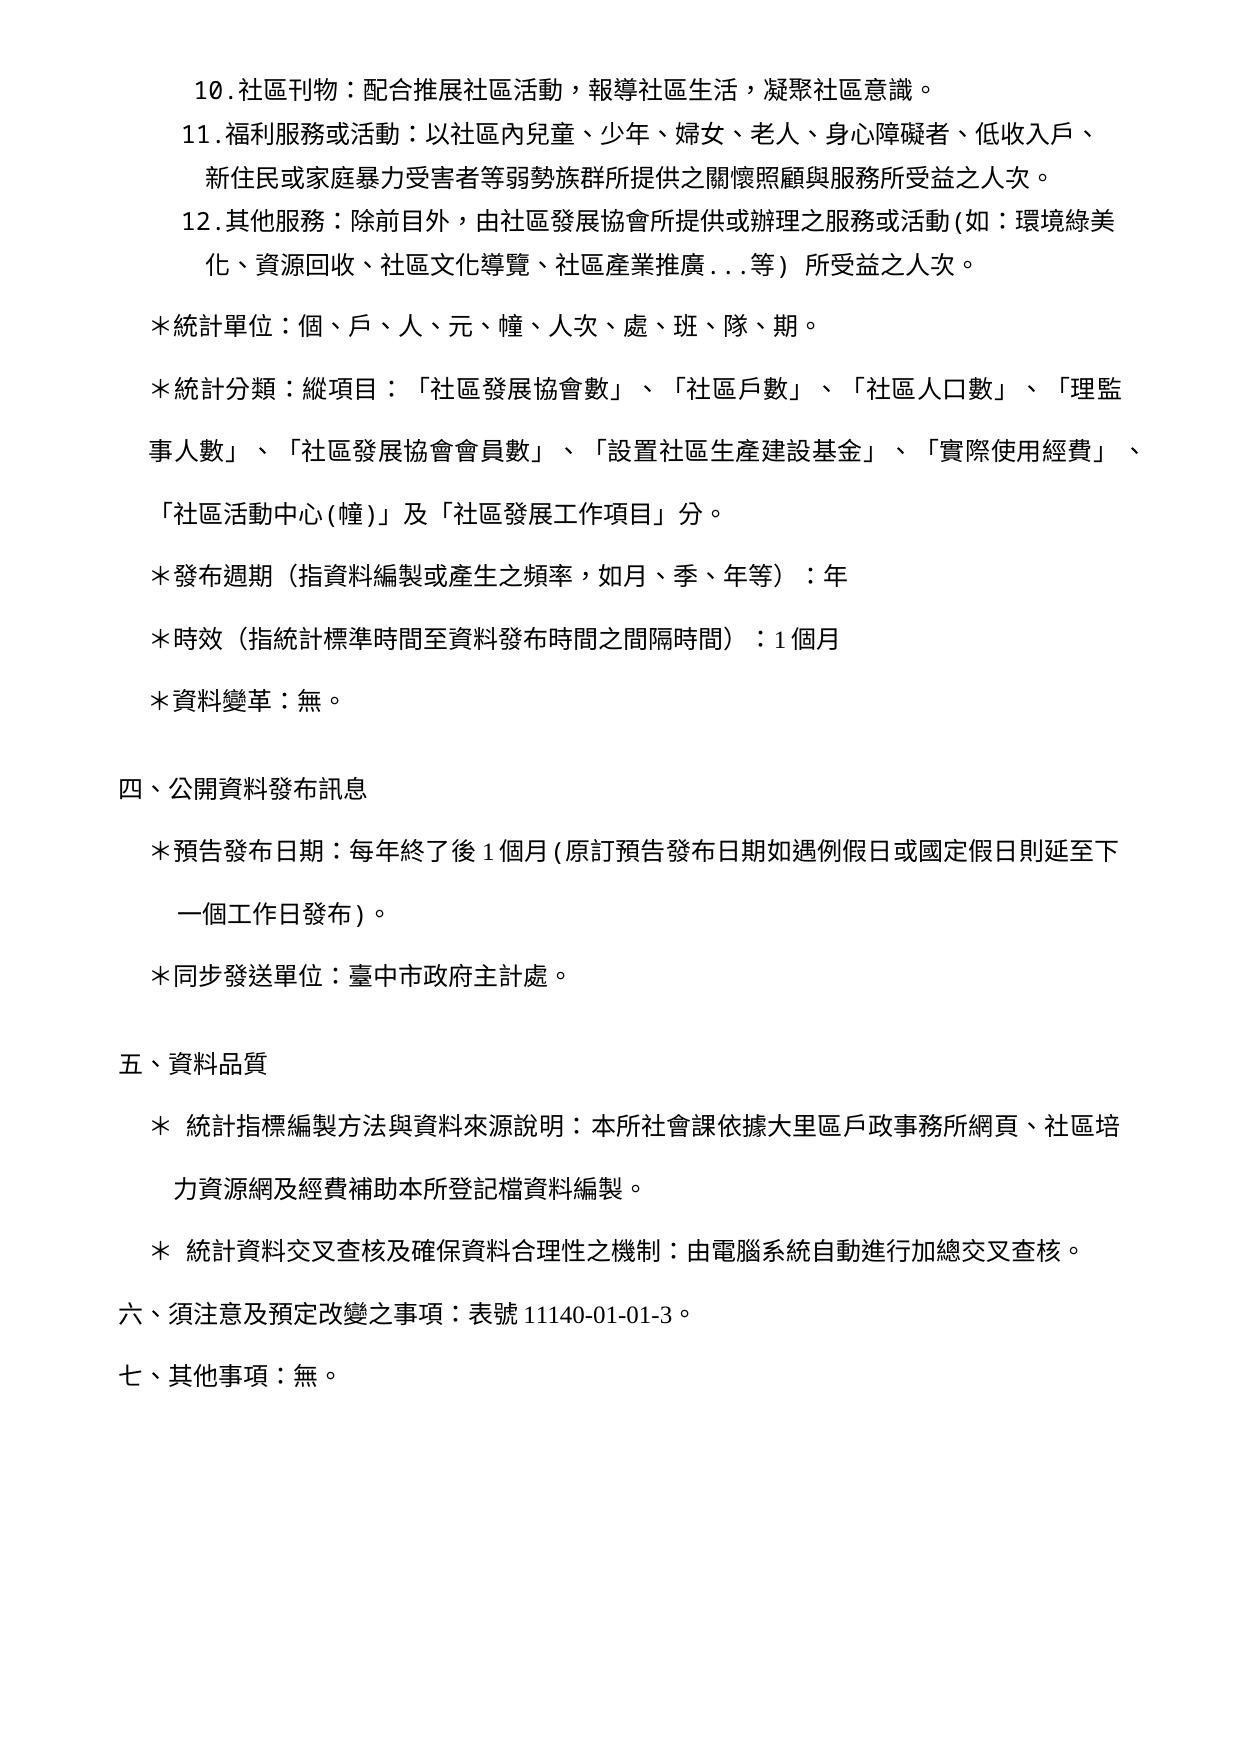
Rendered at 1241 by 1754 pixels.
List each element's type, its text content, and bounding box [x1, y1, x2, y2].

text 四、公開資料發布訊息 [118, 746, 1122, 808]
list 統計指標編製方法與資料來源說明：本所社會課依據大里區戶政事務所網頁、社區培力資源網及經費補助本所登記檔資料編製。 [149, 1083, 1122, 1208]
text ＊資料變革：無。 [118, 658, 1122, 721]
text 六、須注意及預定改變之事項：表號11140-01-01-3。 [118, 1271, 1122, 1333]
text ＊同步發送單位：臺中市政府主計處。 [149, 933, 1122, 996]
text 12.其他服務：除前目外，由社區發展協會所提供或辦理之服務或活動(如：環境綠美化、資源回收、社區文化導覽、社區產業推廣...等) 所受益之人次。 [181, 196, 1122, 283]
text ＊時效（指統計標準時間至資料發布時間之間隔時間）：1個月 [149, 596, 1122, 658]
list 統計資料交叉查核及確保資料合理性之機制：由電腦系統自動進行加總交叉查核。 [149, 1208, 1122, 1271]
text 五、資料品質 [118, 1021, 1122, 1083]
text 七、其他事項：無。 [118, 1333, 1122, 1396]
text 11.福利服務或活動：以社區內兒童、少年、婦女、老人、身心障礙者、低收入戶、新住民或家庭暴力受害者等弱勢族群所提供之關懷照顧與服務所受益之人次。 [181, 108, 1122, 196]
text 10.社區刊物：配合推展社區活動，報導社區生活，凝聚社區意識。 [118, 64, 1122, 108]
text ＊發布週期（指資料編製或產生之頻率，如月、季、年等）：年 [149, 533, 1122, 596]
text ＊統計分類：縱項目：「社區發展協會數」、「社區戶數」、「社區人口數」、「理監事人數」、「社區發展協會會員數」、「設置社區生產建設基金」、「實際使用經費」、「社區活動中心(幢)」及「社區發展工作項目」分。 [149, 346, 1122, 533]
text ＊統計單位：個、戶、人、元、幢、人次、處、班、隊、期。 [149, 283, 1122, 346]
text ＊預告發布日期：每年終了後1個月(原訂預告發布日期如遇例假日或國定假日則延至下一個工作日發布)。 [148, 808, 1122, 933]
